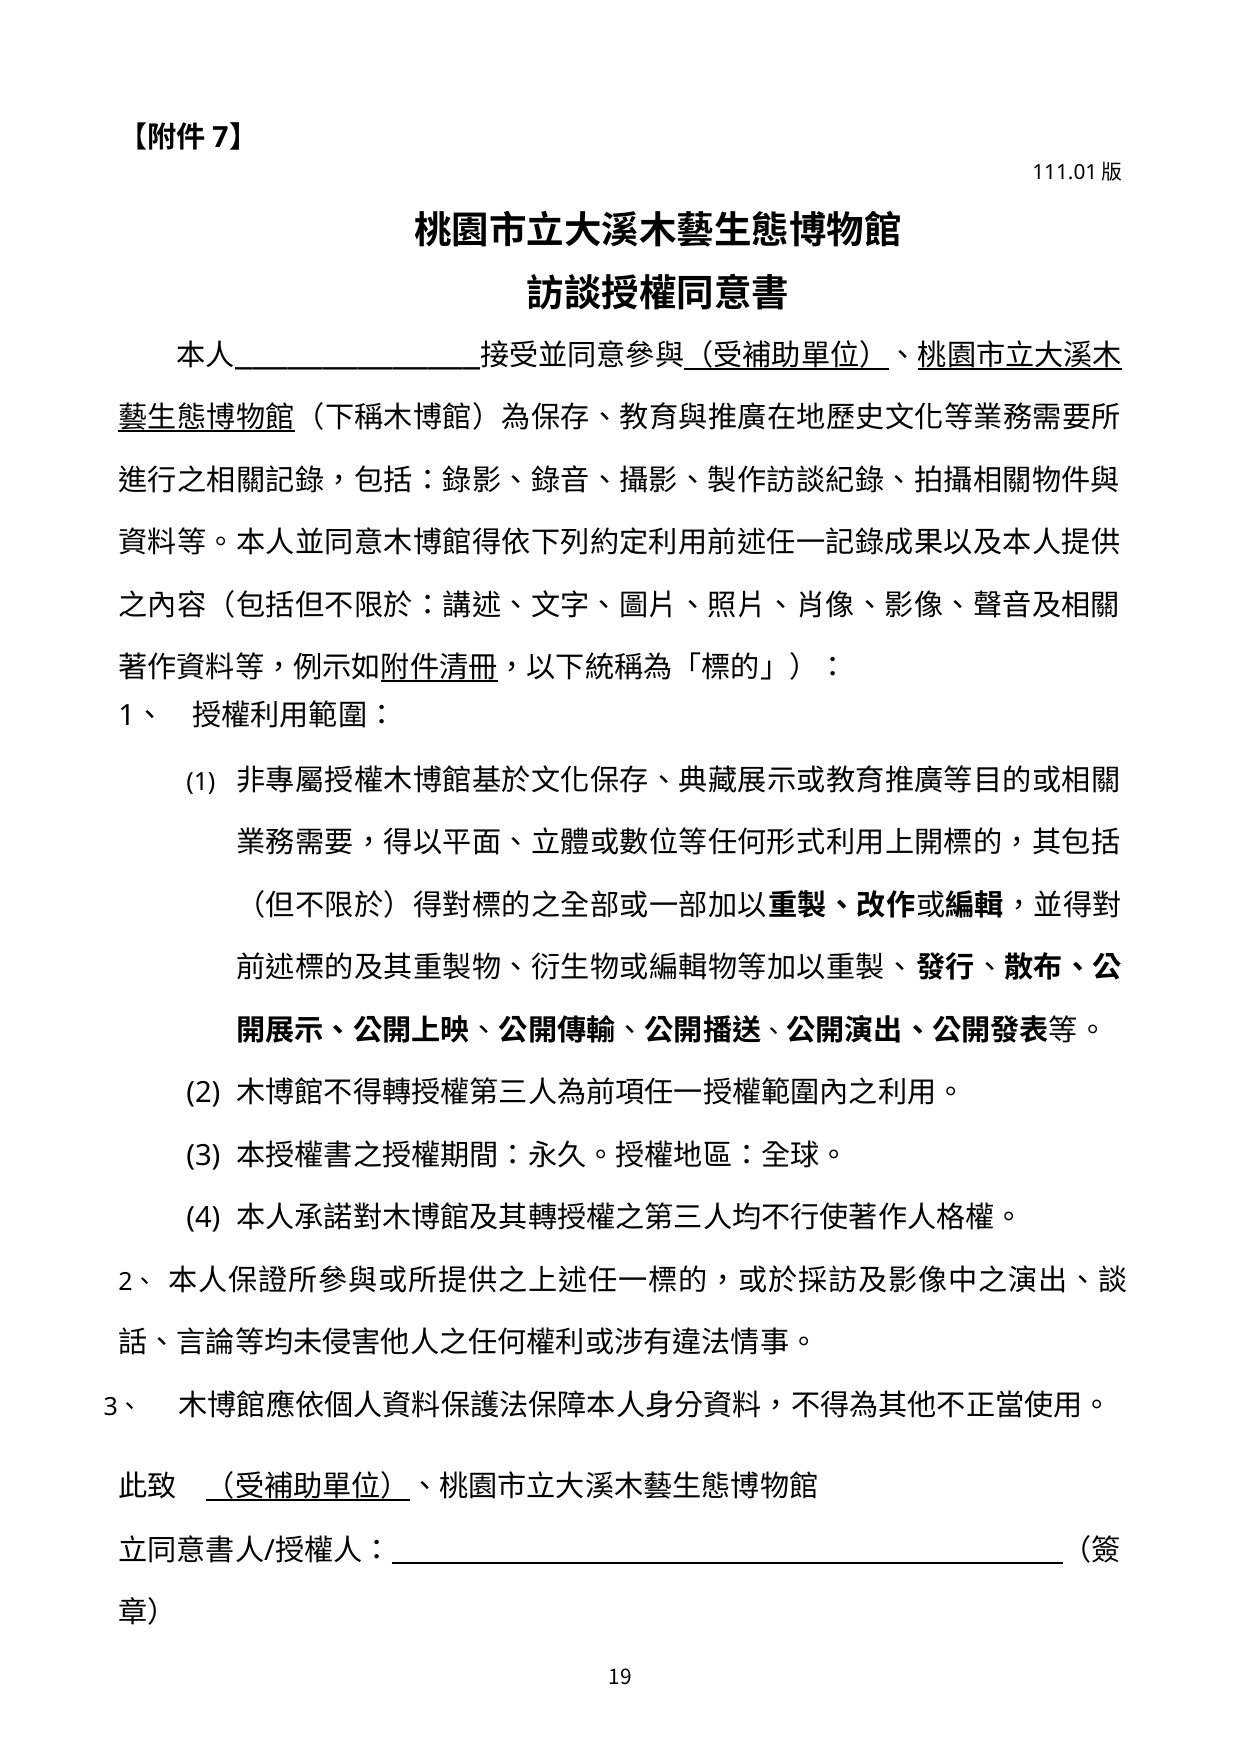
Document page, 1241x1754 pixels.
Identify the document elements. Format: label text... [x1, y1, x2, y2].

list 本人保證所參與或所提供之上述任一標的，或於採訪及影像中之演出、談話、言論等均未侵害他人之任何權利或涉有違法情事。 [118, 1236, 1128, 1361]
text 桃園市立大溪木藝生態博物館 [118, 186, 1122, 248]
text 立同意書人/授權人： （簽章） [118, 1506, 1138, 1631]
text 本人______________接受並同意參與（受補助單位）、桃園市立大溪木藝生態博物館（下稱木博館）為保存、教育與推廣在地歷史文化等業務需要所進行之相關記錄，包括：錄影、錄音、攝影、製作訪談紀錄、拍攝相關物件與資料等。本人並同意木博館得依下列約定利用前述任一記錄成果以及本人提供之內容（包括但不限於：講述、文字、圖片、照片、肖像、影像、聲音及相關著作資料等，例示如附件清冊，以下統稱為「標的」）： [118, 311, 1122, 686]
list 授權利用範圍： [118, 686, 1122, 736]
text 此致 （受補助單位）、桃園市立大溪木藝生態博物館 [118, 1442, 1122, 1504]
list 木博館不得轉授權第三人為前項任一授權範圍內之利用。 [186, 1048, 1122, 1111]
list 非專屬授權木博館基於文化保存、典藏展示或教育推廣等目的或相關業務需要，得以平面、立體或數位等任何形式利用上開標的，其包括（但不限於）得對標的之全部或一部加以重製、改作或編輯，並得對前述標的及其重製物、衍生物或編輯物等加以重製、發行、散布、公開展示、公開上映、公開傳輸、公開播送、公開演出、公開發表等。 [186, 736, 1122, 1048]
text 訪談授權同意書 [118, 248, 1122, 311]
text 【附件7】 [118, 93, 1051, 156]
list 本人承諾對木博館及其轉授權之第三人均不行使著作人格權。 [186, 1173, 1122, 1236]
list 木博館應依個人資料保護法保障本人身分資料，不得為其他不正當使用。 [103, 1361, 1122, 1423]
text 111.01版 [118, 156, 1122, 186]
list 本授權書之授權期間：永久。授權地區：全球。 [186, 1111, 1122, 1173]
